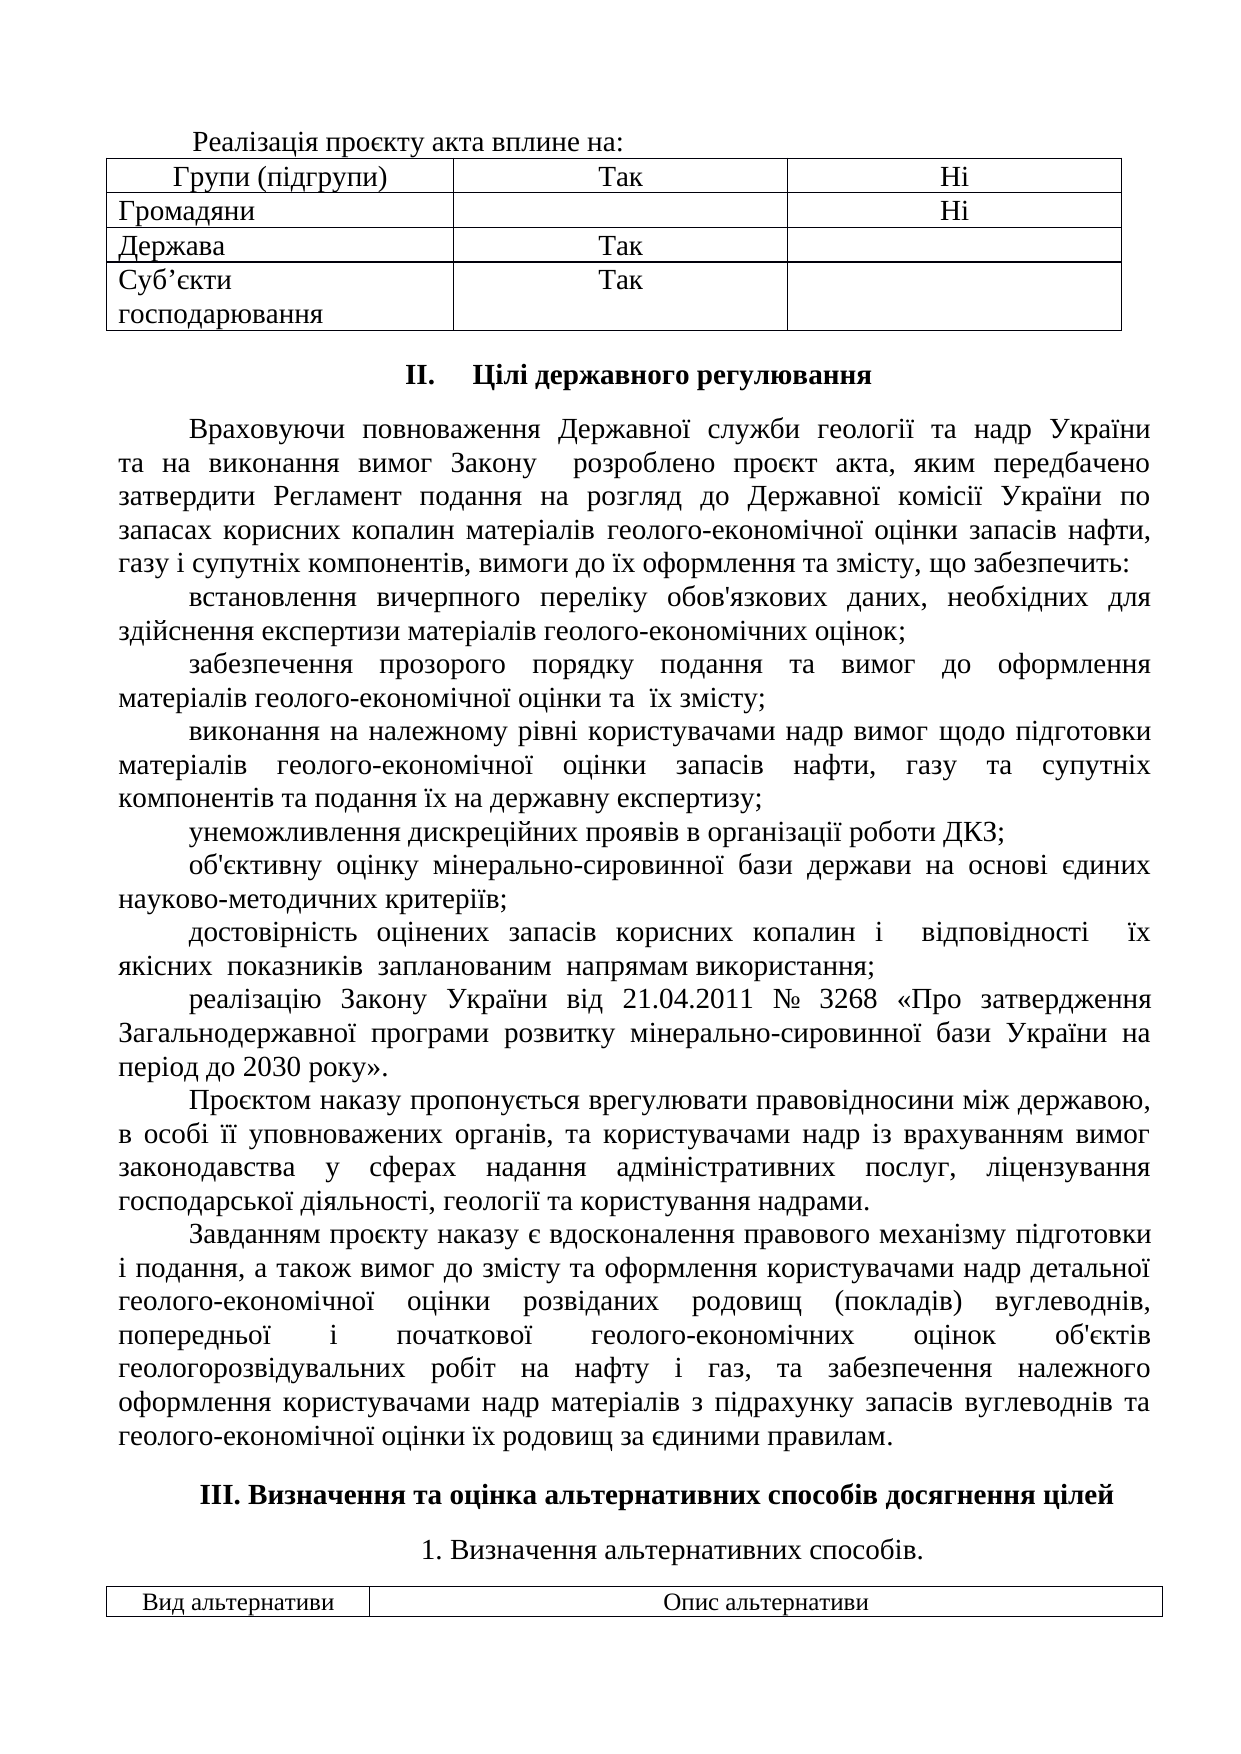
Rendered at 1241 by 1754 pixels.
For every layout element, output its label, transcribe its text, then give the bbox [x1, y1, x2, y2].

table_cell [788, 228, 1121, 261]
text Проєктом наказу пропонується врегулювати правовідносини між державою, в особі її уповноважених органів, та користувачами надр із врахуванням вимог законодавства у сферах надання адміністративних послуг, ліцензування господарської діяльності, геології та користування надрами. [118, 1082, 1152, 1216]
table_header Групи (підгрупи) [107, 159, 453, 192]
text достовірність оцінених запасів корисних копалин і відповідності їх якісних показників запланованим напрямам використання; [118, 914, 1152, 982]
list ІІІ. Визначення та оцінка альтернативних способів досягнення цілей [192, 1477, 1152, 1511]
table_header Так [454, 159, 787, 192]
table_cell Так [454, 228, 787, 261]
text забезпечення прозорого порядку подання та вимог до оформлення матеріалів геолого-економічної оцінки та їх змісту; [118, 646, 1152, 713]
text Враховуючи повноваження Державної служби геології та надр України та на виконання вимог Закону розроблено проєкт акта, яким передбачено затвердити Регламент подання на розгляд до Державної комісії України по запасах корисних копалин матеріалів геолого-економічної оцінки запасів нафти, газу і супутніх компонентів, вимоги до їх оформлення та змісту, що забезпечить: [118, 411, 1152, 579]
text Реалізація проєкту акта вплине на: [118, 124, 1152, 158]
table_cell [788, 263, 1121, 329]
table_header Ні [788, 159, 1121, 192]
text виконання на належному рівні користувачами надр вимог щодо підготовки матеріалів геолого-економічної оцінки запасів нафти, газу та супутніх компонентів та подання їх на державну експертизу; [118, 713, 1152, 814]
list 1. Визначення альтернативних способів. [193, 1532, 1152, 1565]
table_cell Так [454, 263, 787, 329]
table_header Опис альтернативи [370, 1587, 1162, 1616]
text Завданням проєкту наказу є вдосконалення правового механізму підготовки і подання, а також вимог до змісту та оформлення користувачами надр детальної геолого-економічної оцінки розвіданих родовищ (покладів) вуглеводнів, попередньої і початкової геолого-економічних оцінок об'єктів геологорозвідувальних робіт на нафту і газ, та забезпечення належного оформлення користувачами надр матеріалів з підрахунку запасів вуглеводнів та геолого-економічної оцінки їх родовищ за єдиними правилам. [118, 1216, 1152, 1451]
text реалізацію Закону України від 21.04.2011 № 3268 «Про затвердження Загальнодержавної програми розвитку мінерально-сировинної бази України на період до 2030 року». [118, 982, 1152, 1082]
text унеможливлення дискреційних проявів в організації роботи ДКЗ; [118, 814, 1152, 847]
table_cell Ні [788, 193, 1121, 227]
table_header Вид альтернативи [107, 1587, 369, 1616]
table_cell [454, 193, 787, 227]
table_cell Громадяни [107, 193, 453, 227]
text об'єктивну оцінку мінерально-сировинної бази держави на основі єдиних науково-методичних критеріїв; [118, 847, 1152, 914]
table_cell Держава [107, 228, 453, 261]
table_cell Суб’єкти господарювання [107, 263, 453, 329]
list Цілі державного регулювання [156, 357, 1152, 391]
text встановлення вичерпного переліку обов'язкових даних, необхідних для здійснення експертизи матеріалів геолого-економічних оцінок; [118, 579, 1152, 646]
